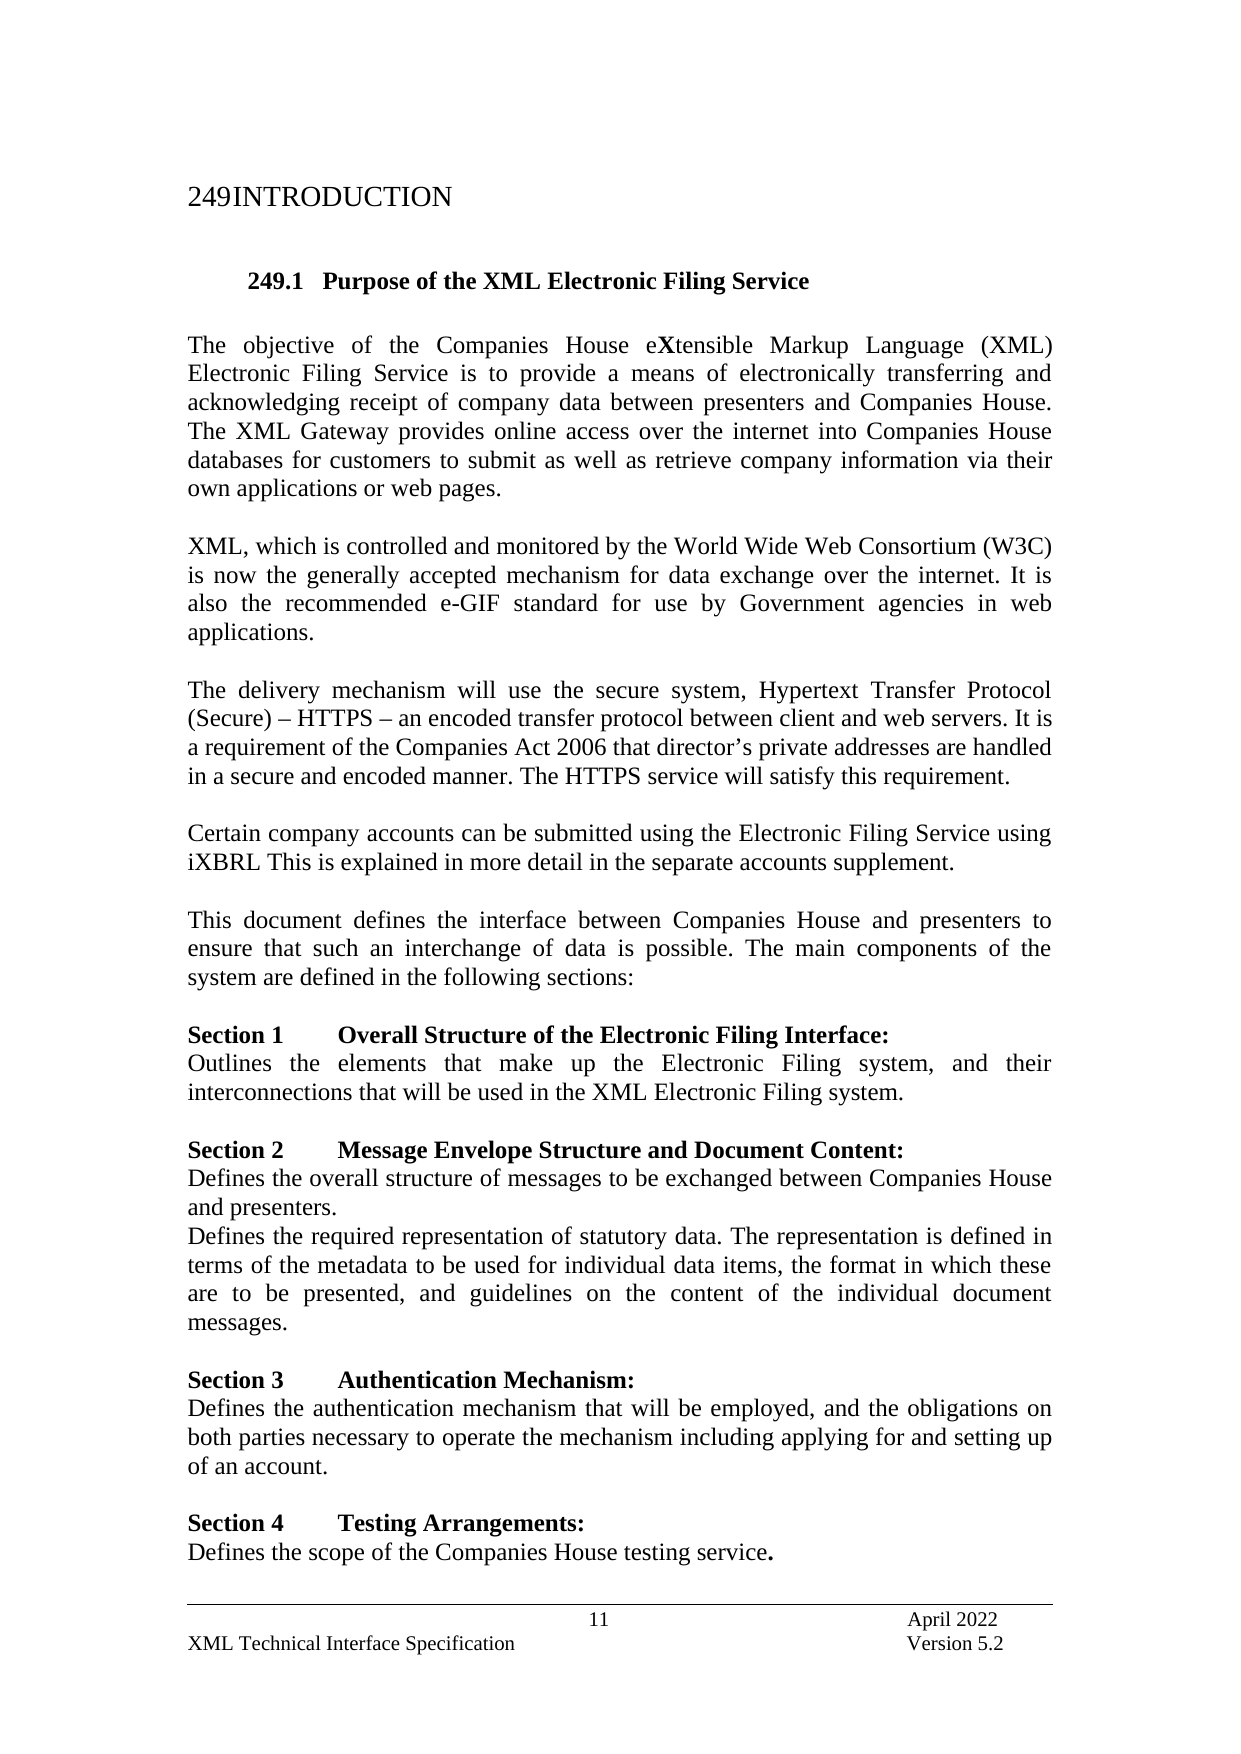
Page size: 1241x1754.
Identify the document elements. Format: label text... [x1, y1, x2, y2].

text Section 3 Authentication Mechanism: [187, 1365, 1053, 1393]
text Defines the scope of the Companies House testing service. [187, 1537, 1053, 1566]
text Defines the authentication mechanism that will be employed, and the obligations on both parties necessary to operate the mechanism including applying for and setting up of an account. [187, 1393, 1053, 1480]
text Certain company accounts can be submitted using the Electronic Filing Service using iXBRL This is explained in more detail in the separate accounts supplement. [187, 818, 1053, 876]
text Defines the required representation of statutory data. The representation is defined in terms of the metadata to be used for individual data items, the format in which these are to be presented, and guidelines on the content of the individual document messages. [187, 1221, 1053, 1336]
text Section 4 Testing Arrangements: [187, 1508, 1053, 1537]
text The objective of the Companies House eXtensible Markup Language (XML) Electronic Filing Service is to provide a means of electronically transferring and acknowledging receipt of company data between presenters and Companies House. The XML Gateway provides online access over the internet into Companies House databases for customers to submit as well as retrieve company information via their own applications or web pages. [187, 330, 1053, 502]
text Outlines the elements that make up the Electronic Filing system, and their interconnections that will be used in the XML Electronic Filing system. [187, 1048, 1053, 1106]
subtitle Purpose of the XML Electronic Filing Service [247, 266, 1053, 295]
text XML, which is controlled and monitored by the World Wide Web Consortium (W3C) is now the generally accepted mechanism for data exchange over the internet. It is also the recommended e-GIF standard for use by Government agencies in web applications. [187, 531, 1053, 646]
subtitle Introduction [187, 179, 1053, 212]
text Section 1 Overall Structure of the Electronic Filing Interface: [187, 1020, 1053, 1048]
text Section 2 Message Envelope Structure and Document Content: [187, 1135, 1053, 1163]
text This document defines the interface between Companies House and presenters to ensure that such an interchange of data is possible. The main components of the system are defined in the following sections: [187, 905, 1053, 991]
text The delivery mechanism will use the secure system, Hypertext Transfer Protocol (Secure) – HTTPS – an encoded transfer protocol between client and web servers. It is a requirement of the Companies Act 2006 that director’s private addresses are handled in a secure and encoded manner. The HTTPS service will satisfy this requirement. [187, 675, 1053, 790]
text Defines the overall structure of messages to be exchanged between Companies House and presenters. [187, 1163, 1053, 1221]
